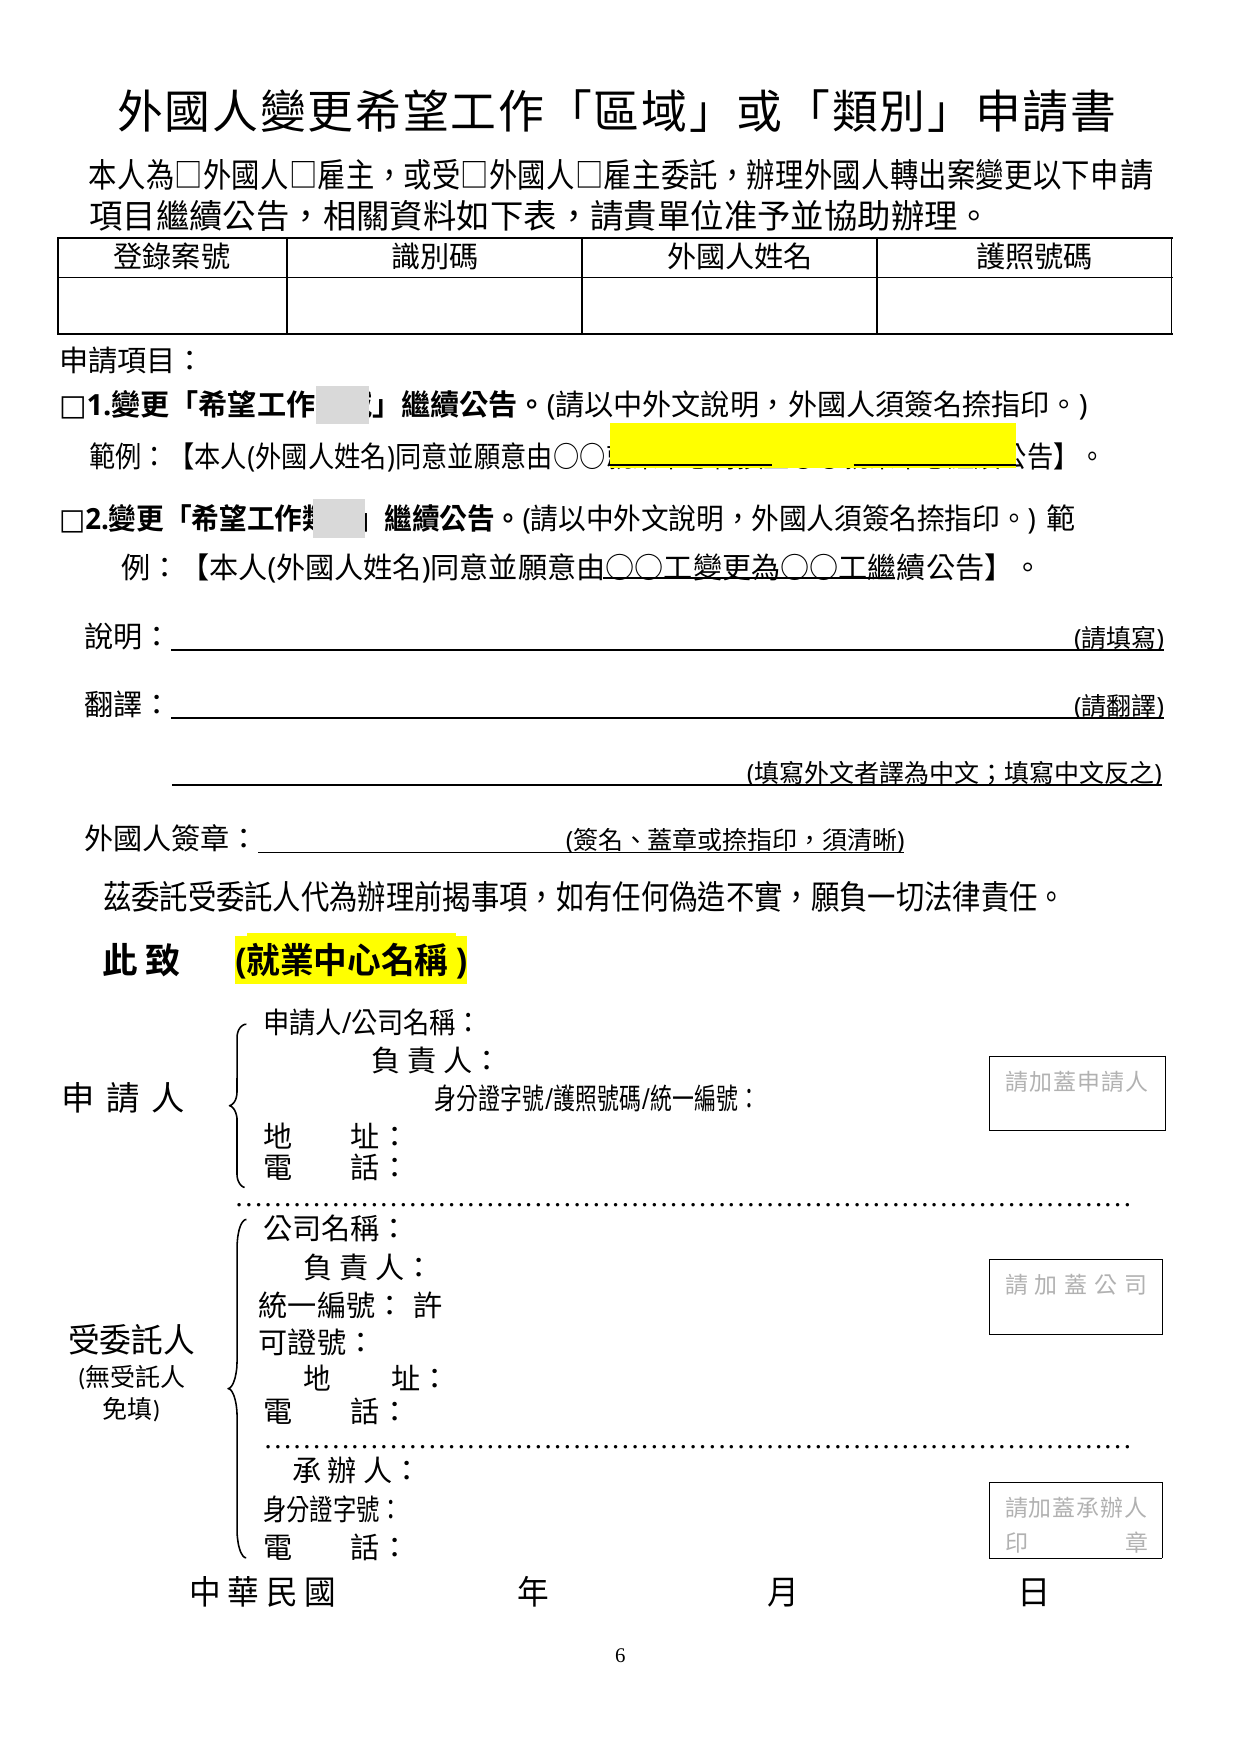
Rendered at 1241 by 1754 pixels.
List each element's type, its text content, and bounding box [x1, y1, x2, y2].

text 身分證字號： 電 話： [263, 1491, 409, 1566]
text 申請項目： [59, 337, 1192, 379]
text 承 辦 人： [263, 1453, 1192, 1488]
text 公司名稱： [263, 1212, 1192, 1247]
subtitle 中華民國 年 月 日 [189, 1566, 1192, 1614]
text 請加蓋申請人 [1005, 1063, 1165, 1097]
text 外國人簽章： (簽名、蓋章或捺指印，須清晰) [84, 816, 1128, 858]
table_header 外國人姓名 [583, 239, 876, 276]
text □1.變更「希望工作區域」繼續公告。(請以中外文說明，外國人須簽名捺指印。) [59, 382, 1192, 424]
text (無受託人 免填) [77, 1362, 185, 1424]
text 外國人變更希望工作「區域」或「類別」申請書 [117, 85, 1192, 140]
text [990, 1079, 1165, 1117]
text ………………………………………………………………………………… [234, 1184, 1192, 1212]
text 請加蓋公司 [1005, 1267, 1162, 1300]
text 此 致 (就業中心名稱 ) [84, 933, 1128, 984]
table_cell [583, 278, 876, 333]
text 地 址： [263, 1117, 409, 1155]
table_header 識別碼 [288, 239, 581, 276]
subtitle 受委託人 [64, 1318, 198, 1361]
text 6 [48, 1643, 1192, 1667]
table_cell [59, 278, 286, 333]
text ……………………………………………………………………………… [263, 1429, 1192, 1453]
text 請加蓋承辦人 印 章 [1005, 1490, 1148, 1557]
text 電 話： [263, 1155, 409, 1184]
table_cell [288, 278, 581, 333]
text 負 責 人： [371, 1041, 1192, 1079]
table_header 護照號碼 [878, 239, 1171, 276]
table_cell [878, 278, 1171, 333]
table_header 登錄案號 [59, 239, 286, 276]
text 地 址： [263, 1361, 1192, 1397]
text 負 責 人： 統一編號： 許可證號： [259, 1249, 450, 1361]
text □2.變更「希望工作類別」繼續公告。(請以中外文說明，外國人須簽名捺指印。) 範例：【本人(外國人姓名)同意並願意由○○工變更為○○工繼續公告】。 [59, 495, 1081, 587]
text 茲委託受委託人代為辦理前揭事項，如有任何偽造不實，願負一切法律責任。 [84, 870, 1128, 919]
text 電 話： [263, 1397, 1192, 1429]
subtitle 本人為□外國人□雇主，或受□外國人□雇主委託，辦理外國人轉出案變更以下申請項目繼續公告，相關資料如下表，請貴單位准予並協助辦理。 [89, 154, 1181, 237]
subtitle 申 請 人 [62, 1079, 203, 1118]
text (填寫外文者譯為中文；填寫中文反之) [172, 753, 1192, 789]
text [1166, 1079, 1192, 1117]
text 說明： (請填寫) [84, 613, 1192, 656]
text 身分證字號/護照號碼/統一編號： [434, 1079, 989, 1117]
text 申請人/公司名稱： [263, 1003, 1192, 1041]
text 範例：【本人(外國人姓名)同意並願意由○○就業中心轉換至○○就業中心繼續公告】。 [59, 434, 1192, 476]
text 翻譯： (請翻譯) [84, 681, 1192, 723]
